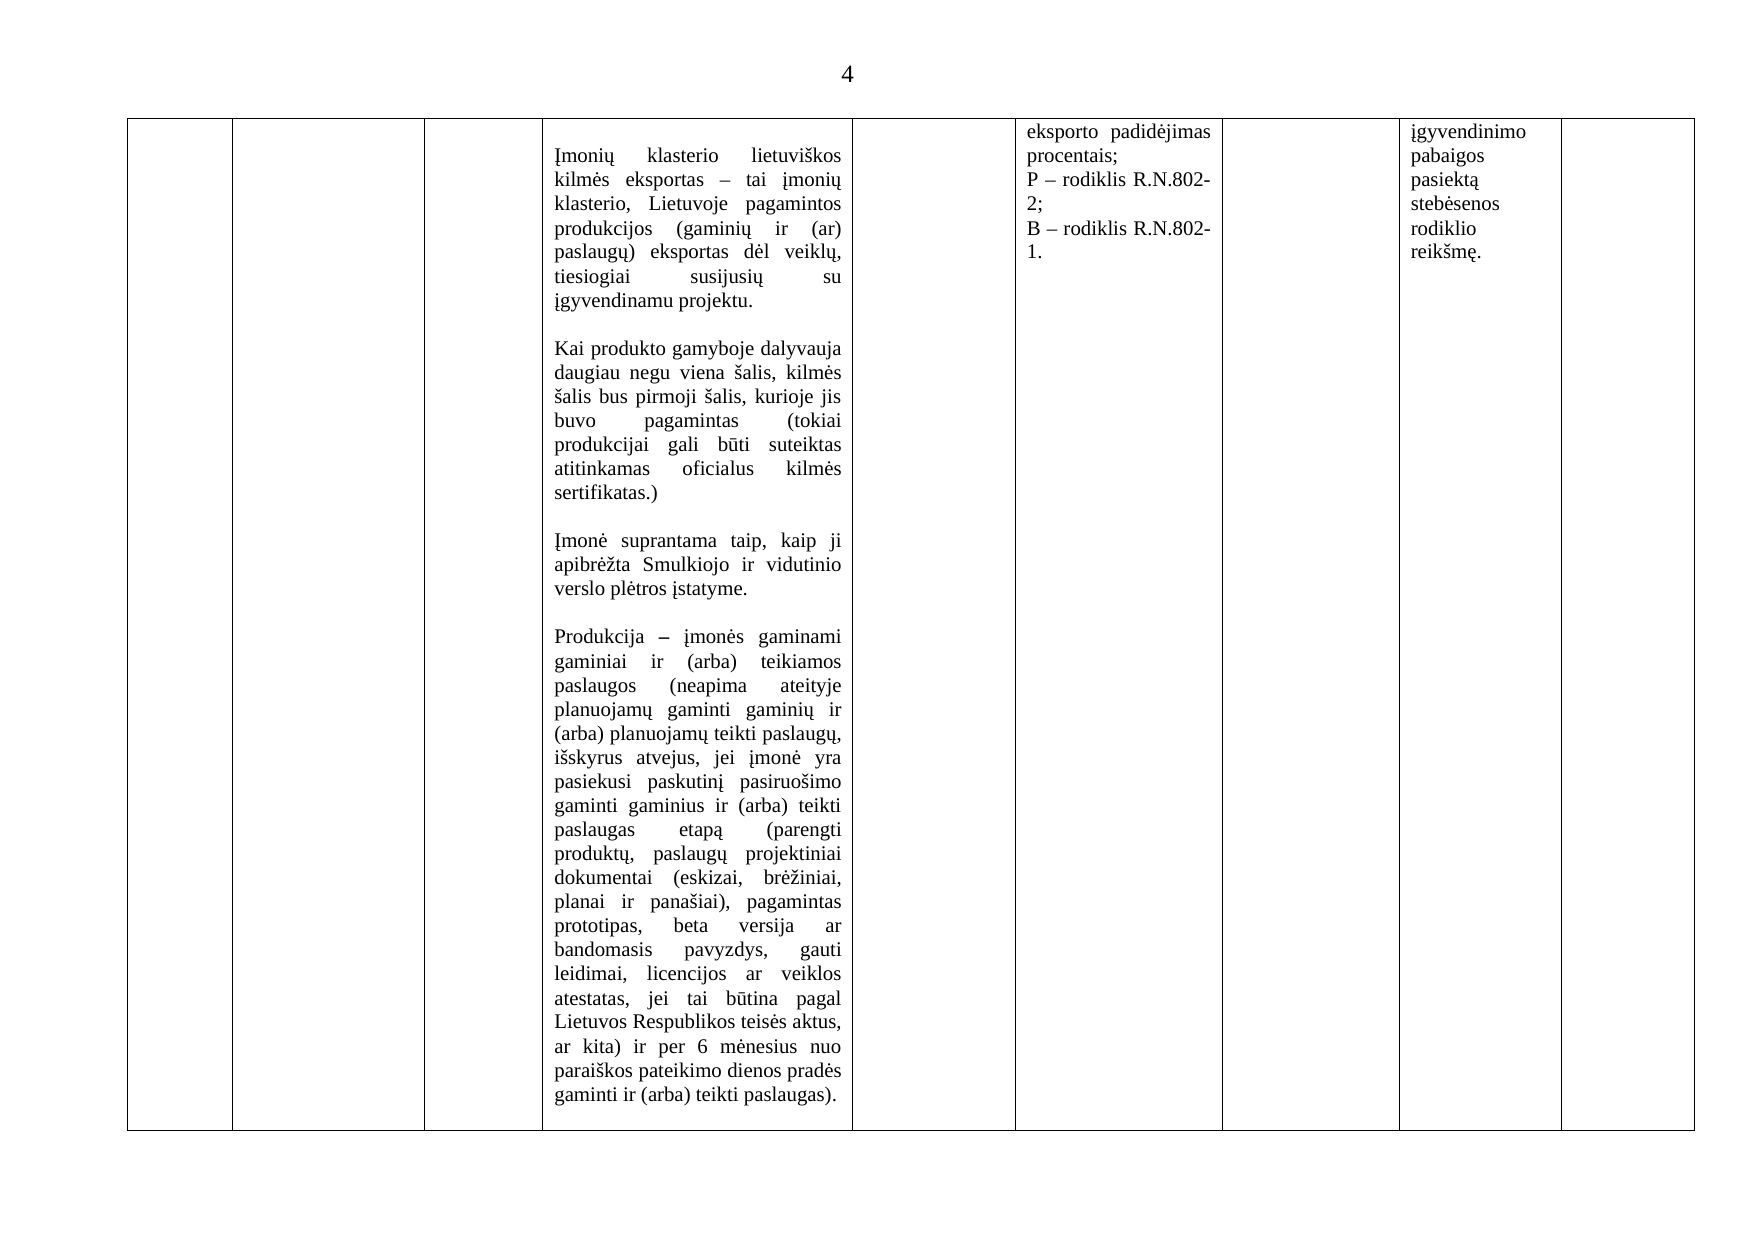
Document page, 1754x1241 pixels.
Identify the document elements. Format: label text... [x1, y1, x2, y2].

table_cell [425, 119, 542, 1130]
table_cell eksporto padidėjimas procentais; P – rodiklis R.N.802-2; B – rodiklis R.N.802-1. [1016, 119, 1222, 1130]
table_cell [233, 119, 424, 1130]
table_cell Įmonių klasterio lietuviškos kilmės eksportas – tai įmonių klasterio, Lietuvoje pagamintos produkcijos (gaminių ir (ar) paslaugų) eksportas dėl veiklų, tiesiogiai susijusių su įgyvendinamu projektu. Kai produkto gamyboje dalyvauja daugiau negu viena šalis, kilmės šalis bus pirmoji šalis, kurioje jis buvo pagamintas (tokiai produkcijai gali būti suteiktas atitinkamas oficialus kilmės sertifikatas.) Įmonė suprantama taip, kaip ji apibrėžta Smulkiojo ir vidutinio verslo plėtros įstatyme. Produkcija – įmonės gaminami gaminiai ir (arba) teikiamos paslaugos (neapima ateityje planuojamų gaminti gaminių ir (arba) planuojamų teikti paslaugų, išskyrus atvejus, jei įmonė yra pasiekusi paskutinį pasiruošimo gaminti gaminius ir (arba) teikti paslaugas etapą (parengti produktų, paslaugų projektiniai dokumentai (eskizai, brėžiniai, planai ir panašiai), pagamintas prototipas, beta versija ar bandomasis pavyzdys, gauti leidimai, licencijos ar veiklos atestatas, jei tai būtina pagal Lietuvos Respublikos teisės aktus, ar kita) ir per 6 mėnesius nuo paraiškos pateikimo dienos pradės gaminti ir (arba) teikti paslaugas). [543, 119, 852, 1130]
table_cell [1223, 119, 1399, 1130]
table_cell [1562, 119, 1694, 1130]
table_cell [128, 119, 232, 1130]
table_cell įgyvendinimo pabaigos pasiektą stebėsenos rodiklio reikšmę. [1400, 119, 1561, 1130]
table_cell [853, 119, 1015, 1130]
